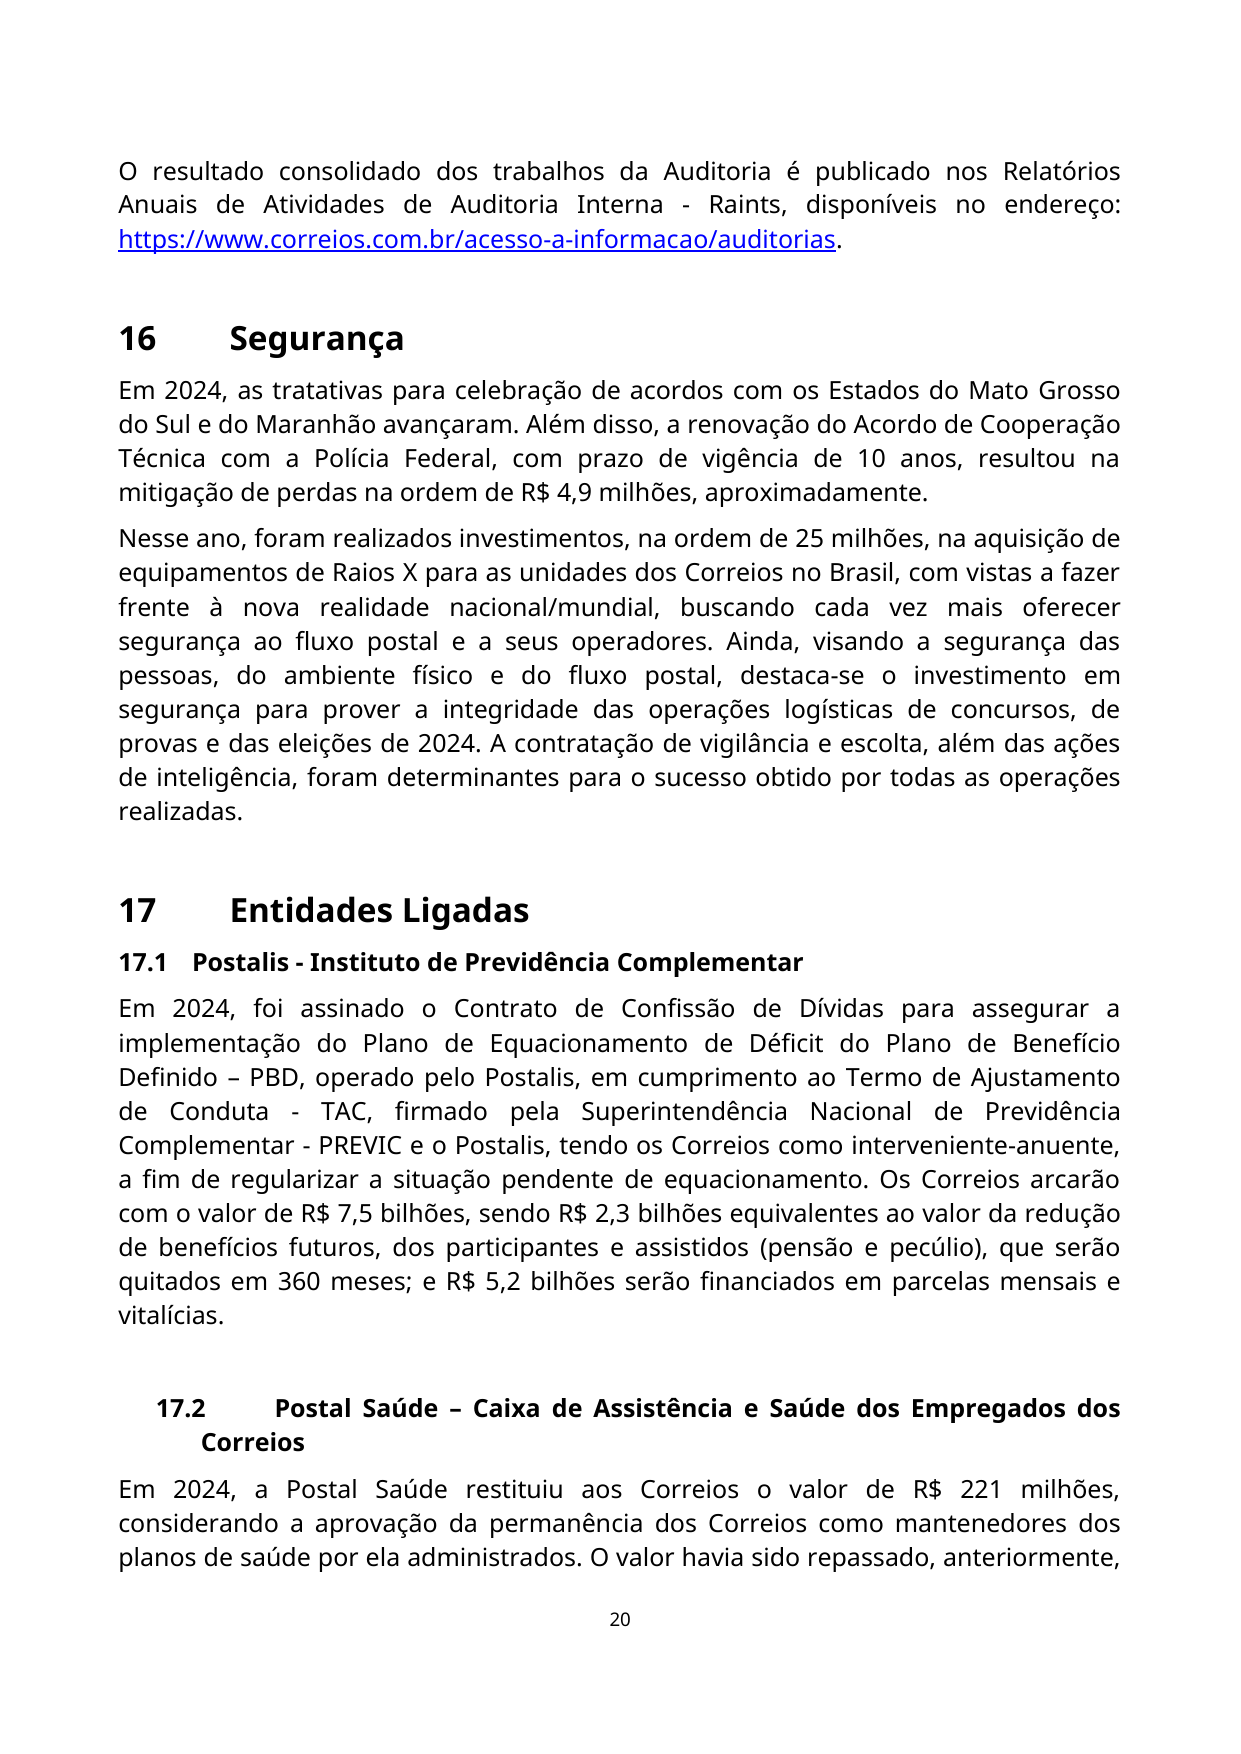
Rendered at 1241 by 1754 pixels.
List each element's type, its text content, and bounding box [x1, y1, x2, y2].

text Nesse ano, foram realizados investimentos, na ordem de 25 milhões, na aquisição de equipamentos de Raios X para as unidades dos Correios no Brasil, com vistas a fazer frente à nova realidade nacional/mundial, buscando cada vez mais oferecer segurança ao fluxo postal e a seus operadores. Ainda, visando a segurança das pessoas, do ambiente físico e do fluxo postal, destaca-se o investimento em segurança para prover a integridade das operações logísticas de concursos, de provas e das eleições de 2024. A contratação de vigilância e escolta, além das ações de inteligência, foram determinantes para o sucesso obtido por todas as operações realizadas. [118, 521, 1122, 828]
text O resultado consolidado dos trabalhos da Auditoria é publicado nos Relatórios Anuais de Atividades de Auditoria Interna - Raints, disponíveis no endereço: https://www.correios.com.br/acesso-a-informacao/auditorias. [118, 153, 1122, 255]
list Postal Saúde – Caixa de Assistência e Saúde dos Empregados dos Correios [156, 1391, 1122, 1459]
list Entidades Ligadas [118, 887, 1122, 932]
list Segurança [118, 314, 1122, 360]
text Em 2024, foi assinado o Contrato de Confissão de Dívidas para assegurar a implementação do Plano de Equacionamento de Déficit do Plano de Benefício Definido – PBD, operado pelo Postalis, em cumprimento ao Termo de Ajustamento de Conduta - TAC, firmado pela Superintendência Nacional de Previdência Complementar - PREVIC e o Postalis, tendo os Correios como interveniente-anuente, a fim de regularizar a situação pendente de equacionamento. Os Correios arcarão com o valor de R$ 7,5 bilhões, sendo R$ 2,3 bilhões equivalentes ao valor da redução de benefícios futuros, dos participantes e assistidos (pensão e pecúlio), que serão quitados em 360 meses; e R$ 5,2 bilhões serão financiados em parcelas mensais e vitalícias. [118, 991, 1122, 1332]
text Em 2024, as tratativas para celebração de acordos com os Estados do Mato Grosso do Sul e do Maranhão avançaram. Além disso, a renovação do Acordo de Cooperação Técnica com a Polícia Federal, com prazo de vigência de 10 anos, resultou na mitigação de perdas na ordem de R$ 4,9 milhões, aproximadamente. [118, 372, 1122, 508]
list Postalis - Instituto de Previdência Complementar [118, 944, 1122, 979]
text Em 2024, a Postal Saúde restituiu aos Correios o valor de R$ 221 milhões, considerando a aprovação da permanência dos Correios como mantenedores dos planos de saúde por ela administrados. O valor havia sido repassado, anteriormente, [118, 1471, 1122, 1574]
